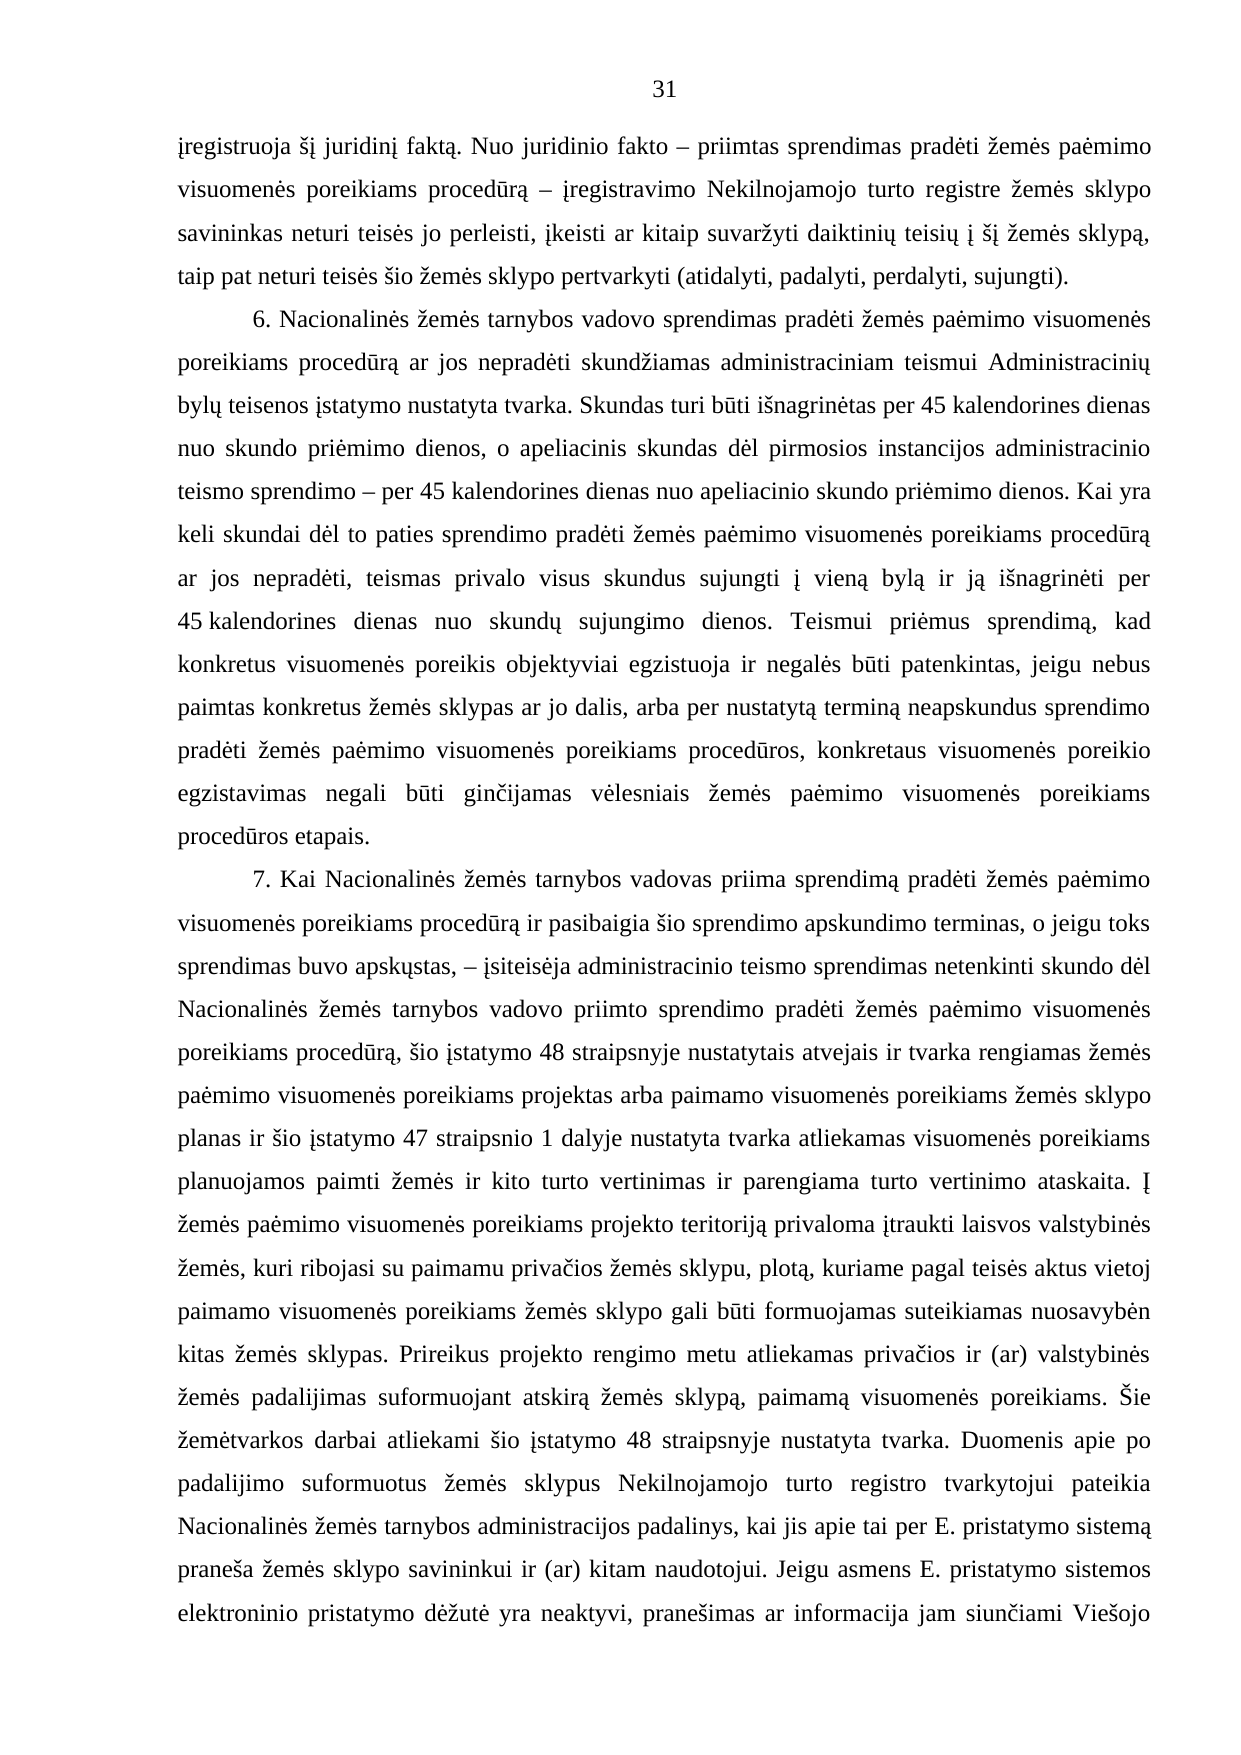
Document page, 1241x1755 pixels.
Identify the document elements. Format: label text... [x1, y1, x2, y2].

text įregistruoja šį juridinį faktą. Nuo juridinio fakto – priimtas sprendimas pradėti žemės paėmimo visuomenės poreikiams procedūrą – įregistravimo Nekilnojamojo turto registre žemės sklypo savininkas neturi teisės jo perleisti, įkeisti ar kitaip suvaržyti daiktinių teisių į šį žemės sklypą, taip pat neturi teisės šio žemės sklypo pertvarkyti (atidalyti, padalyti, perdalyti, sujungti). [177, 131, 1152, 289]
text 7. Kai Nacionalinės žemės tarnybos vadovas priima sprendimą pradėti žemės paėmimo visuomenės poreikiams procedūrą ir pasibaigia šio sprendimo apskundimo terminas, o jeigu toks sprendimas buvo apskųstas, – įsiteisėja administracinio teismo sprendimas netenkinti skundo dėl Nacionalinės žemės tarnybos vadovo priimto sprendimo pradėti žemės paėmimo visuomenės poreikiams procedūrą, šio įstatymo 48 straipsnyje nustatytais atvejais ir tvarka rengiamas žemės paėmimo visuomenės poreikiams projektas arba paimamo visuomenės poreikiams žemės sklypo planas ir šio įstatymo 47 straipsnio 1 dalyje nustatyta tvarka atliekamas visuomenės poreikiams planuojamos paimti žemės ir kito turto vertinimas ir parengiama turto vertinimo ataskaita. Į žemės paėmimo visuomenės poreikiams projekto teritoriją privaloma įtraukti laisvos valstybinės žemės, kuri ribojasi su paimamu privačios žemės sklypu, plotą, kuriame pagal teisės aktus vietoj paimamo visuomenės poreikiams žemės sklypo gali būti formuojamas suteikiamas nuosavybėn kitas žemės sklypas. Prireikus projekto rengimo metu atliekamas privačios ir (ar) valstybinės žemės padalijimas suformuojant atskirą žemės sklypą, paimamą visuomenės poreikiams. Šie žemėtvarkos darbai atliekami šio įstatymo 48 straipsnyje nustatyta tvarka. Duomenis apie po padalijimo suformuotus žemės sklypus Nekilnojamojo turto registro tvarkytojui pateikia Nacionalinės žemės tarnybos administracijos padalinys, kai jis apie tai per E. pristatymo sistemą praneša žemės sklypo savininkui ir (ar) kitam naudotojui. Jeigu asmens E. pristatymo sistemos elektroninio pristatymo dėžutė yra neaktyvi, pranešimas ar informacija jam siunčiami Viešojo [177, 864, 1152, 1626]
text 6. Nacionalinės žemės tarnybos vadovo sprendimas pradėti žemės paėmimo visuomenės poreikiams procedūrą ar jos nepradėti skundžiamas administraciniam teismui Administracinių bylų teisenos įstatymo nustatyta tvarka. Skundas turi būti išnagrinėtas per 45 kalendorines dienas nuo skundo priėmimo dienos, o apeliacinis skundas dėl pirmosios instancijos administracinio teismo sprendimo – per 45 kalendorines dienas nuo apeliacinio skundo priėmimo dienos. Kai yra keli skundai dėl to paties sprendimo pradėti žemės paėmimo visuomenės poreikiams procedūrą ar jos nepradėti, teismas privalo visus skundus sujungti į vieną bylą ir ją išnagrinėti per 45 kalendorines dienas nuo skundų sujungimo dienos. Teismui priėmus sprendimą, kad konkretus visuomenės poreikis objektyviai egzistuoja ir negalės būti patenkintas, jeigu nebus paimtas konkretus žemės sklypas ar jo dalis, arba per nustatytą terminą neapskundus sprendimo pradėti žemės paėmimo visuomenės poreikiams procedūros, konkretaus visuomenės poreikio egzistavimas negali būti ginčijamas vėlesniais žemės paėmimo visuomenės poreikiams procedūros etapais. [177, 304, 1152, 850]
